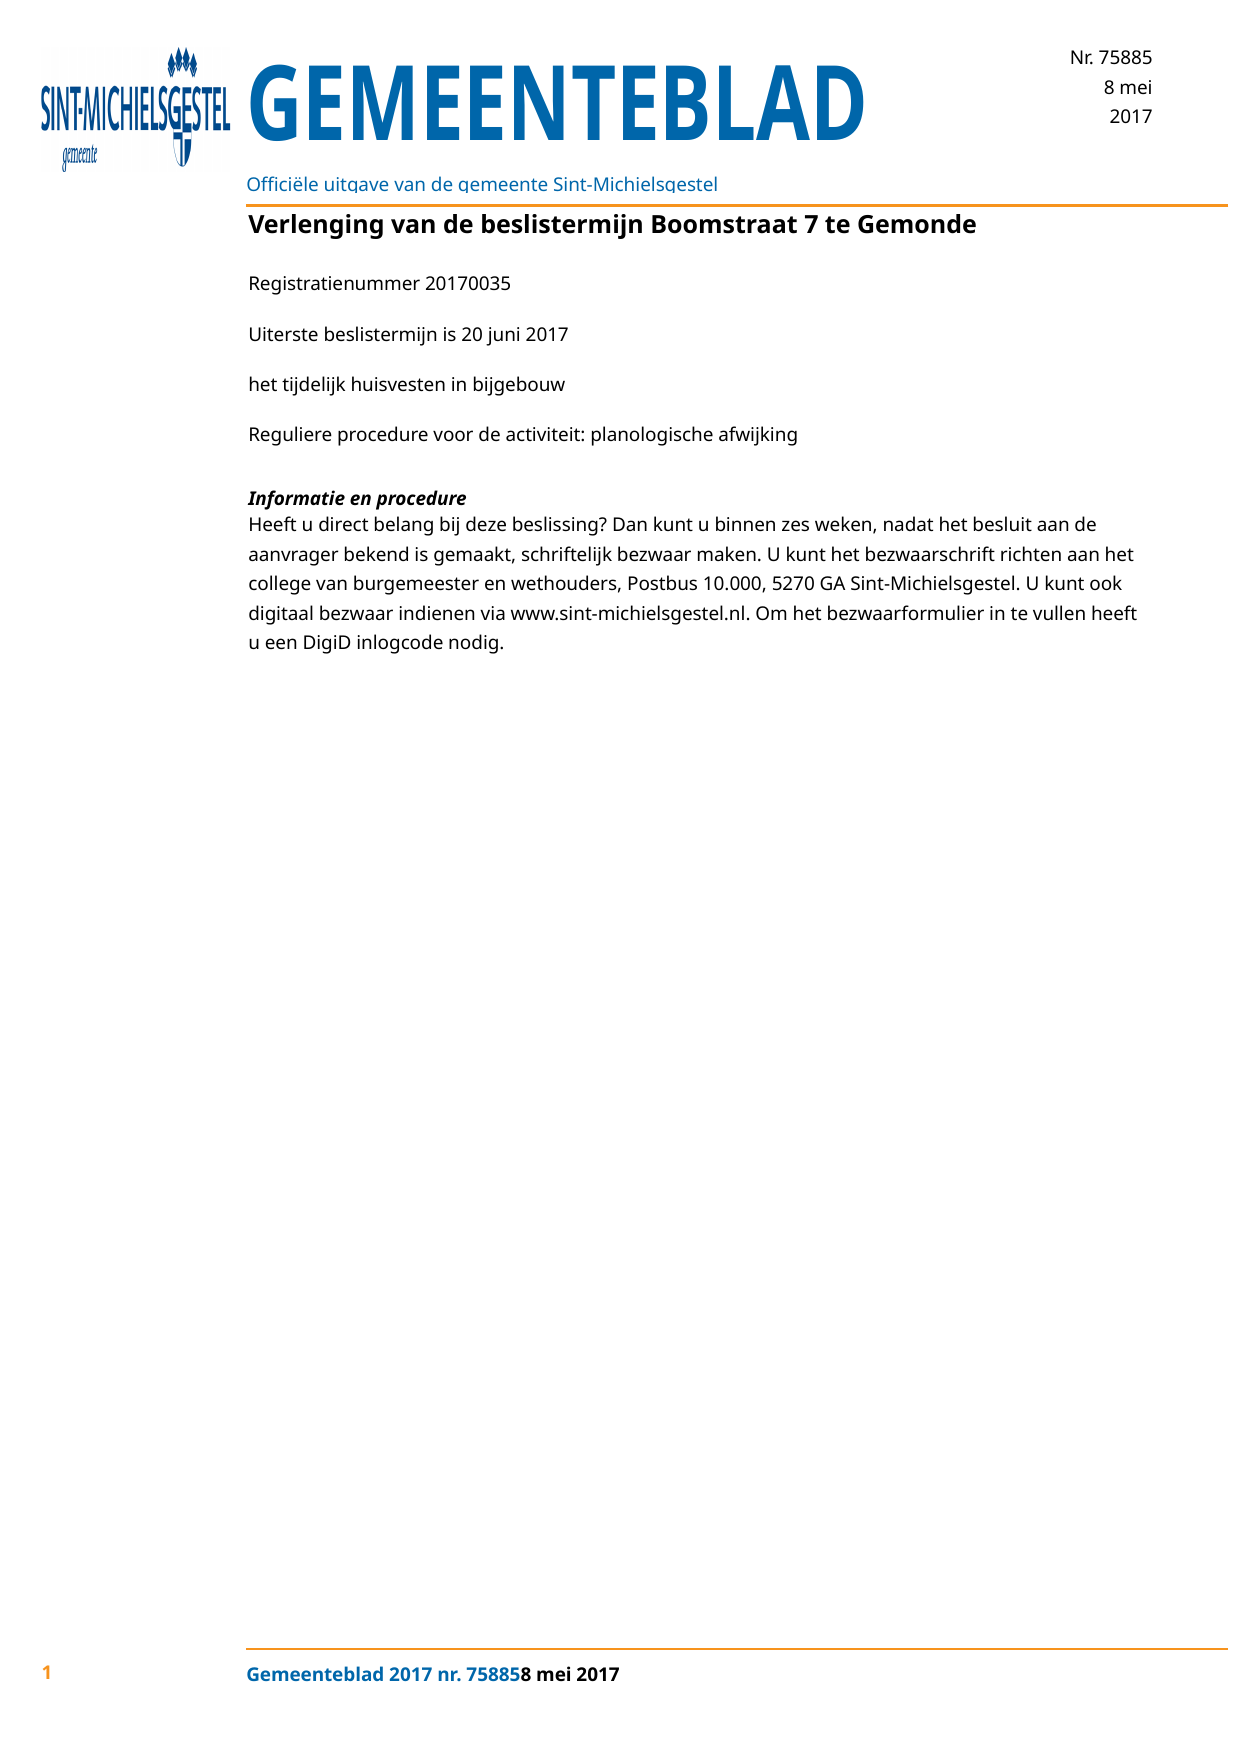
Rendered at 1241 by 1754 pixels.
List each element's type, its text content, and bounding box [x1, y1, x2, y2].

text Registratienummer 20170035 [248, 270, 1152, 296]
text Heeft u direct belang bij deze beslissing? Dan kunt u binnen zes weken, nadat het besluit aan de aanvrager bekend is gemaakt, schriftelijk bezwaar maken. U kunt het bezwaarschrift richten aan het college van burgemeester en wethouders, Postbus 10.000, 5270 GA Sint-Michielsgestel. U kunt ook digitaal bezwaar indienen via www.sint-michielsgestel.nl. Om het bezwaarformulier in te vullen heeft u een DigiD inlogcode nodig. [248, 511, 1152, 655]
text Verlenging van de beslistermijn Boomstraat 7 te Gemonde [248, 207, 1152, 241]
text Informatie en procedure [248, 486, 1152, 511]
text Uiterste beslistermijn is 20 juni 2017 [248, 321, 1152, 346]
text het tijdelijk huisvesten in bijgebouw [248, 371, 1152, 397]
text Reguliere procedure voor de activiteit: planologische afwijking [248, 422, 1152, 447]
picture [41, 47, 231, 172]
